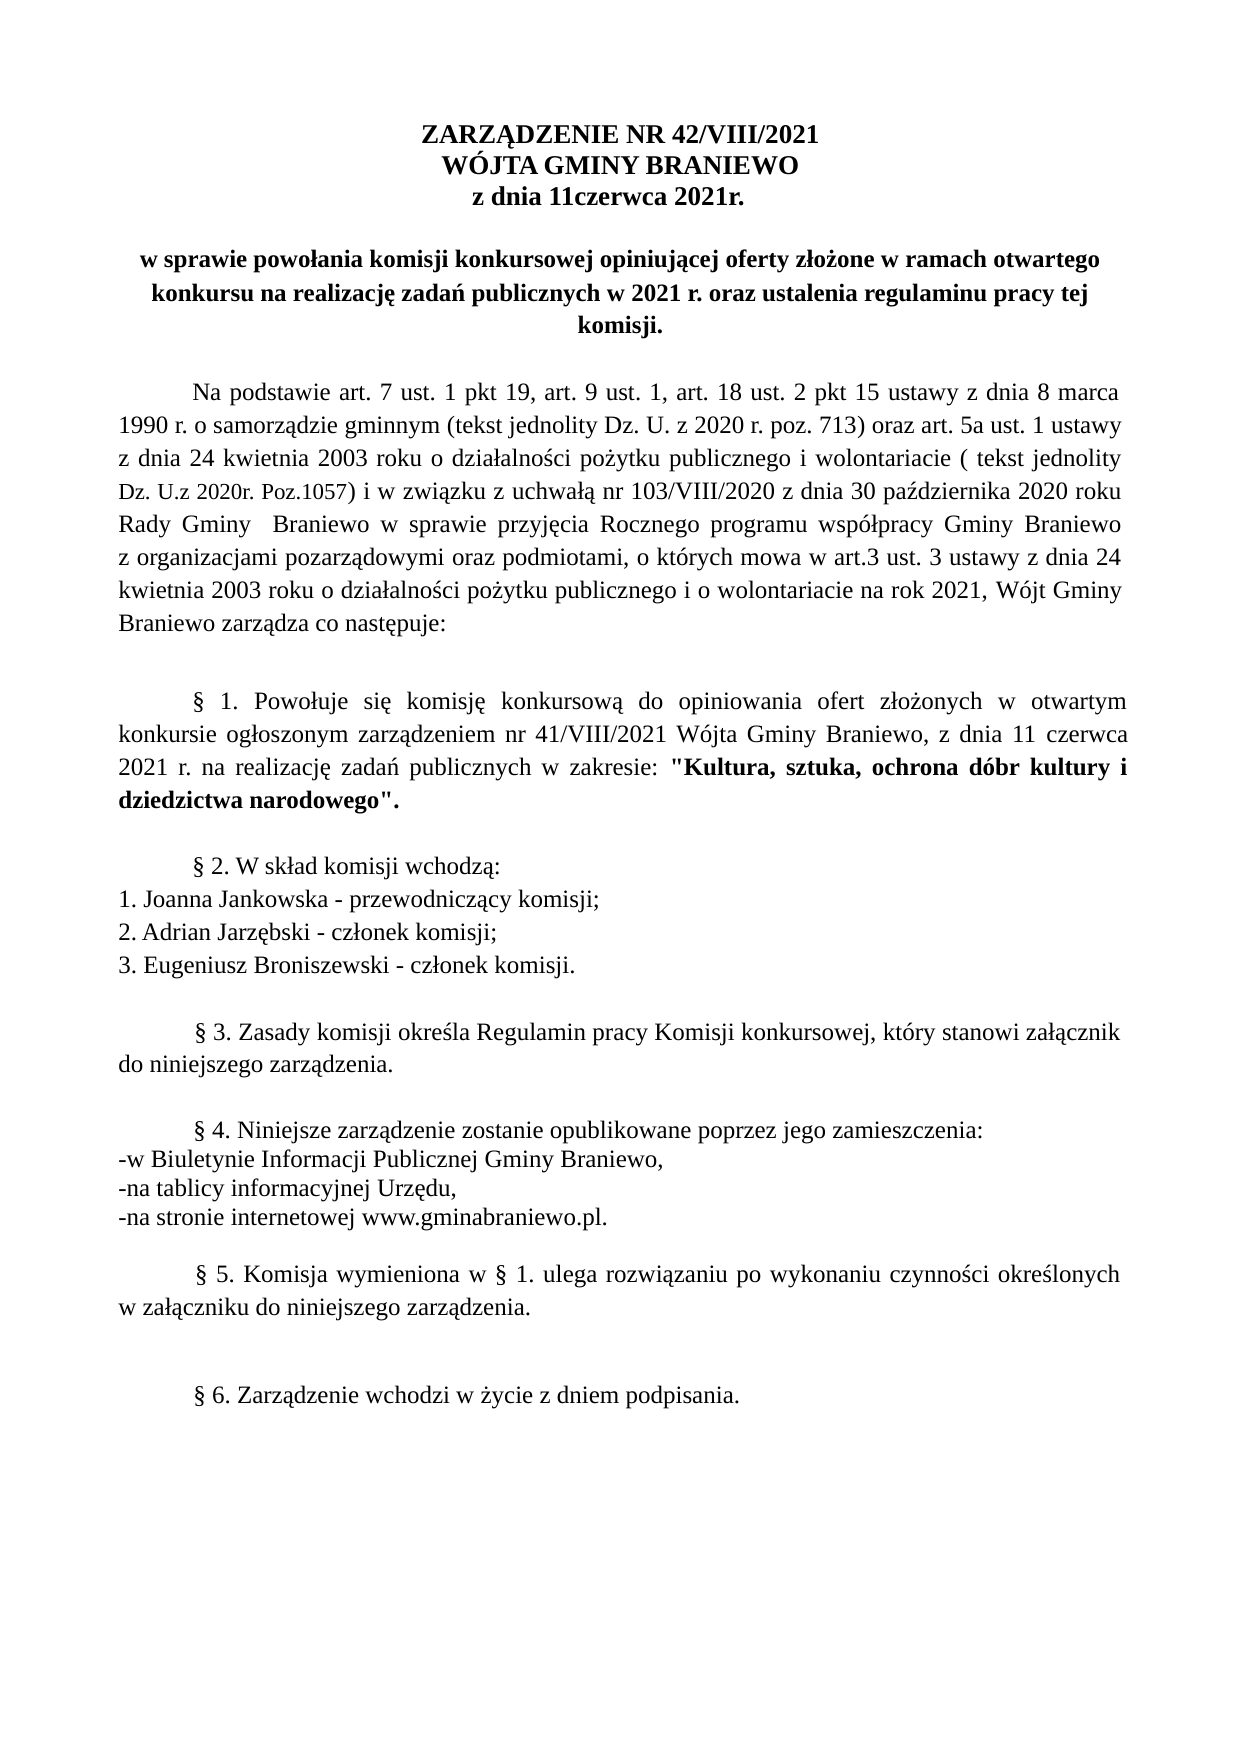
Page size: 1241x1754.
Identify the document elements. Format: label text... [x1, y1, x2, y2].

list 3. Eugeniusz Broniszewski - członek komisji. [118, 951, 1122, 979]
text z dnia 11czerwca 2021r. [118, 180, 1098, 212]
text Na podstawie art. 7 ust. 1 pkt 19, art. 9 ust. 1, art. 18 ust. 2 pkt 15 ustawy z dnia 8 marca 1990 r. o samorządzie gminnym (tekst jednolity Dz. U. z 2020 r. poz. 713) oraz art. 5a ust. 1 ustawy z dnia 24 kwietnia 2003 roku o działalności pożytku publicznego i wolontariacie ( tekst jednolity Dz. U.z 2020r. Poz.1057) i w związku z uchwałą nr 103/VIII/2020 z dnia 30 października 2020 roku Rady Gminy Braniewo w sprawie przyjęcia Rocznego programu współpracy Gminy Braniewo z organizacjami pozarządowymi oraz podmiotami, o których mowa w art.3 ust. 3 ustawy z dnia 24 kwietnia 2003 roku o działalności pożytku publicznego i o wolontariacie na rok 2021, Wójt Gminy Braniewo zarządza co następuje: [118, 377, 1122, 637]
text -w Biuletynie Informacji Publicznej Gminy Braniewo, [118, 1144, 1122, 1173]
text w sprawie powołania komisji konkursowej opiniującej oferty złożone w ramach otwartego konkursu na realizację zadań publicznych w 2021 r. oraz ustalenia regulaminu pracy tej komisji. [118, 244, 1122, 339]
text -na tablicy informacyjnej Urzędu, [118, 1173, 1122, 1202]
text § 1. Powołuje się komisję konkursową do opiniowania ofert złożonych w otwartym konkursie ogłoszonym zarządzeniem nr 41/VIII/2021 Wójta Gminy Braniewo, z dnia 11 czerwca 2021 r. na realizację zadań publicznych w zakresie: "Kultura, sztuka, ochrona dóbr kultury i dziedzictwa narodowego". [118, 686, 1128, 814]
text WÓJTA GMINY BRANIEWO [118, 149, 1122, 180]
text § 3. Zasady komisji określa Regulamin pracy Komisji konkursowej, który stanowi załącznik do niniejszego zarządzenia. [118, 1017, 1122, 1078]
text -na stronie internetowej www.gminabraniewo.pl. [118, 1202, 1122, 1231]
text § 5. Komisja wymieniona w § 1. ulega rozwiązaniu po wykonaniu czynności określonych w załączniku do niniejszego zarządzenia. [118, 1259, 1122, 1321]
text § 4. Niniejsze zarządzenie zostanie opublikowane poprzez jego zamieszczenia: [118, 1116, 1122, 1144]
text § 2. W skład komisji wchodzą: [118, 851, 1122, 880]
text 1. Joanna Jankowska - przewodniczący komisji; [118, 884, 1122, 913]
text ZARZĄDZENIE NR 42/VIII/2021 [118, 118, 1122, 149]
text 2. Adrian Jarzębski - członek komisji; [118, 917, 1122, 946]
text § 6. Zarządzenie wchodzi w życie z dniem podpisania. [118, 1380, 1122, 1409]
